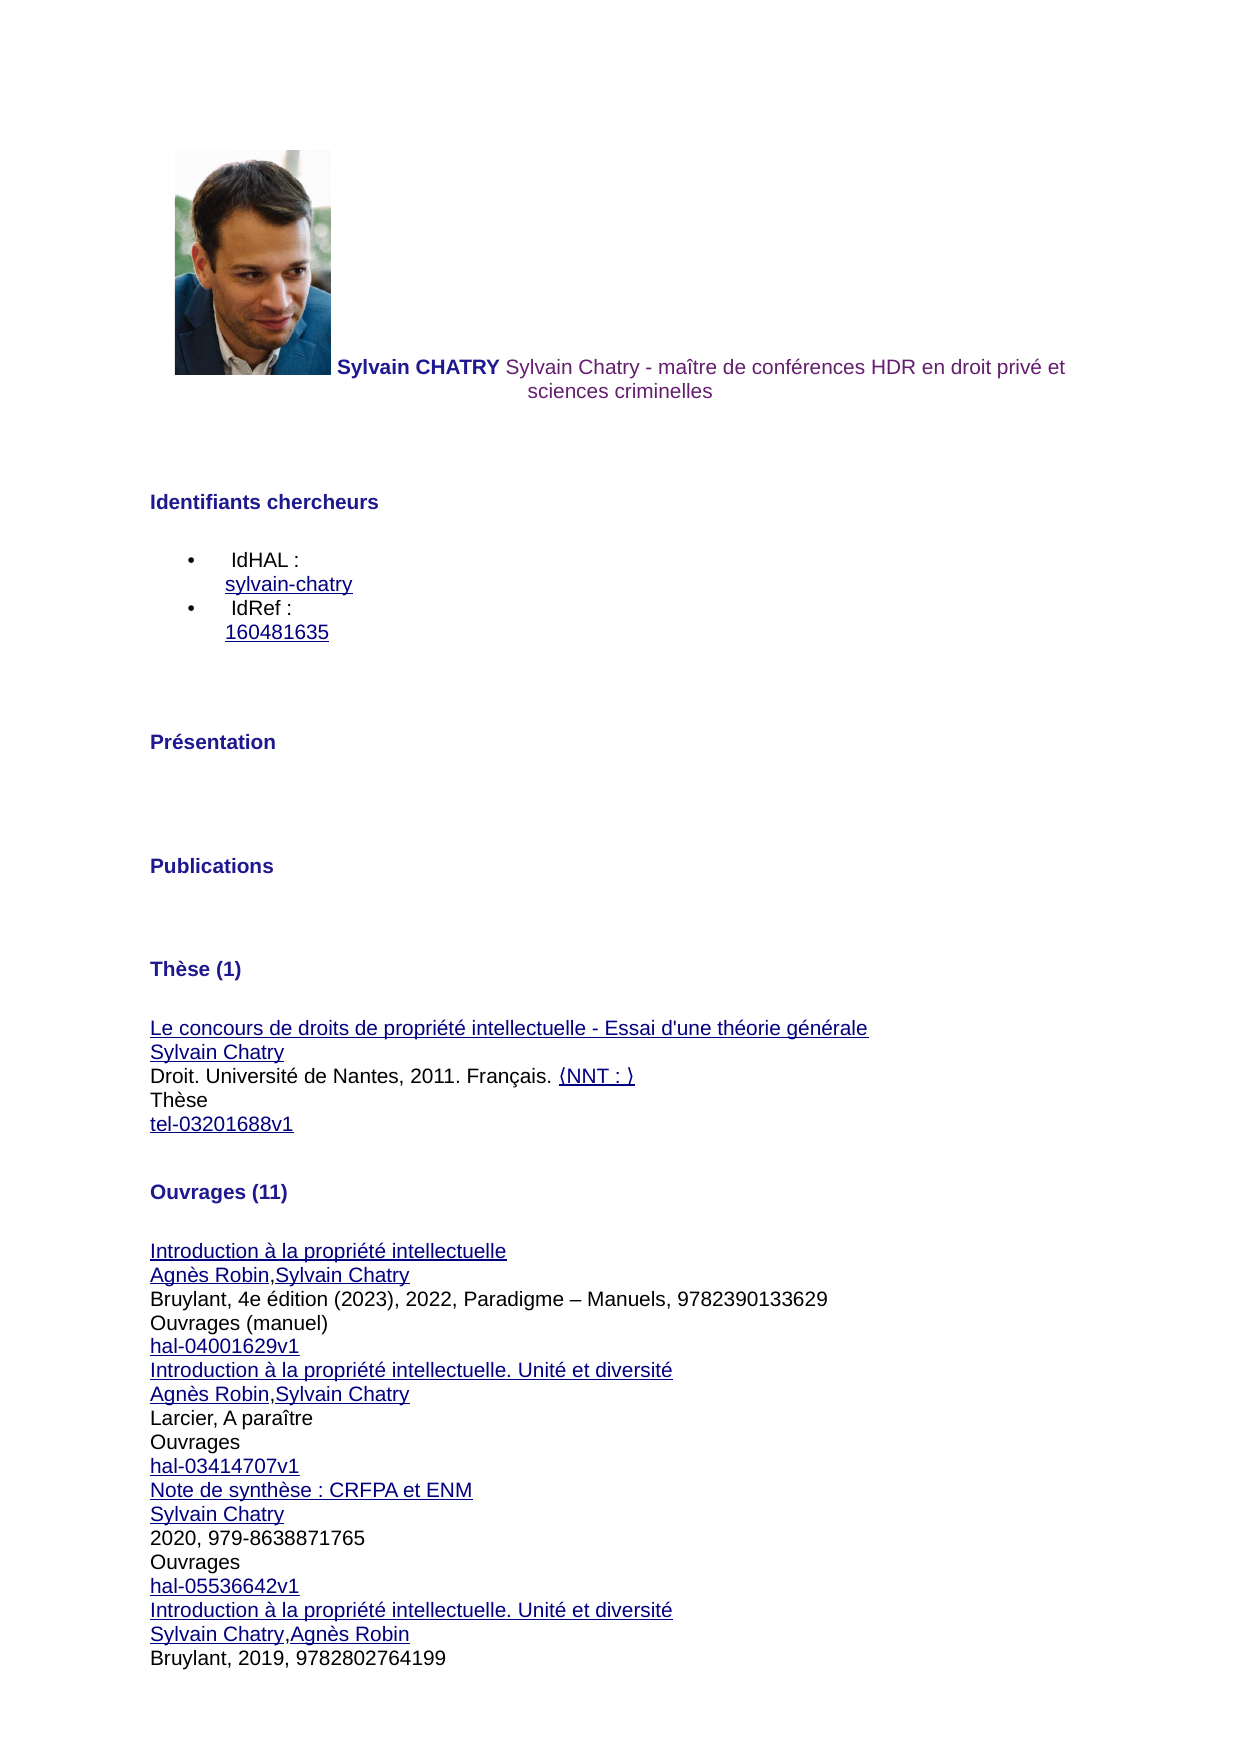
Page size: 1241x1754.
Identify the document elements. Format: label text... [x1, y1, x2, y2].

subtitle Thèse (1) [150, 957, 1090, 981]
table_header Introduction à la propriété intellectuelle Agnès Robin,Sylvain Chatry Bruylant, 4e édition (2023), 2022, Paradigme – Manuels, 9782390133629 Ouvrages (manuel) hal-04001629v1 [150, 1239, 1090, 1358]
subtitle Ouvrages (11) [150, 1180, 1090, 1204]
table_cell Introduction à la propriété intellectuelle. Unité et diversité Sylvain Chatry,Agnès Robin Bruylant, 2019, 9782802764199 [150, 1598, 1090, 1670]
list IdRef : [187, 596, 1090, 620]
list IdHAL : [187, 548, 1090, 572]
subtitle Publications [150, 854, 1090, 878]
picture [174, 150, 331, 375]
subtitle Sylvain CHATRY Sylvain Chatry - maître de conférences HDR en droit privé et sciences criminelles [150, 150, 1090, 403]
subtitle Identifiants chercheurs [150, 489, 1090, 513]
table_cell Note de synthèse : CRFPA et ENM Sylvain Chatry 2020, 979-8638871765 Ouvrages hal-05536642v1 [150, 1478, 1090, 1598]
list sylvain-chatry [187, 572, 1090, 596]
list 160481635 [187, 620, 1090, 644]
table_cell Introduction à la propriété intellectuelle. Unité et diversité Agnès Robin,Sylvain Chatry Larcier, A paraître Ouvrages hal-03414707v1 [150, 1358, 1090, 1478]
subtitle Présentation [150, 730, 1090, 754]
table_header Le concours de droits de propriété intellectuelle - Essai d'une théorie générale Sylvain Chatry Droit. Université de Nantes, 2011. Français. ⟨NNT : ⟩ Thèse tel-03201688v1 [150, 1016, 1090, 1135]
